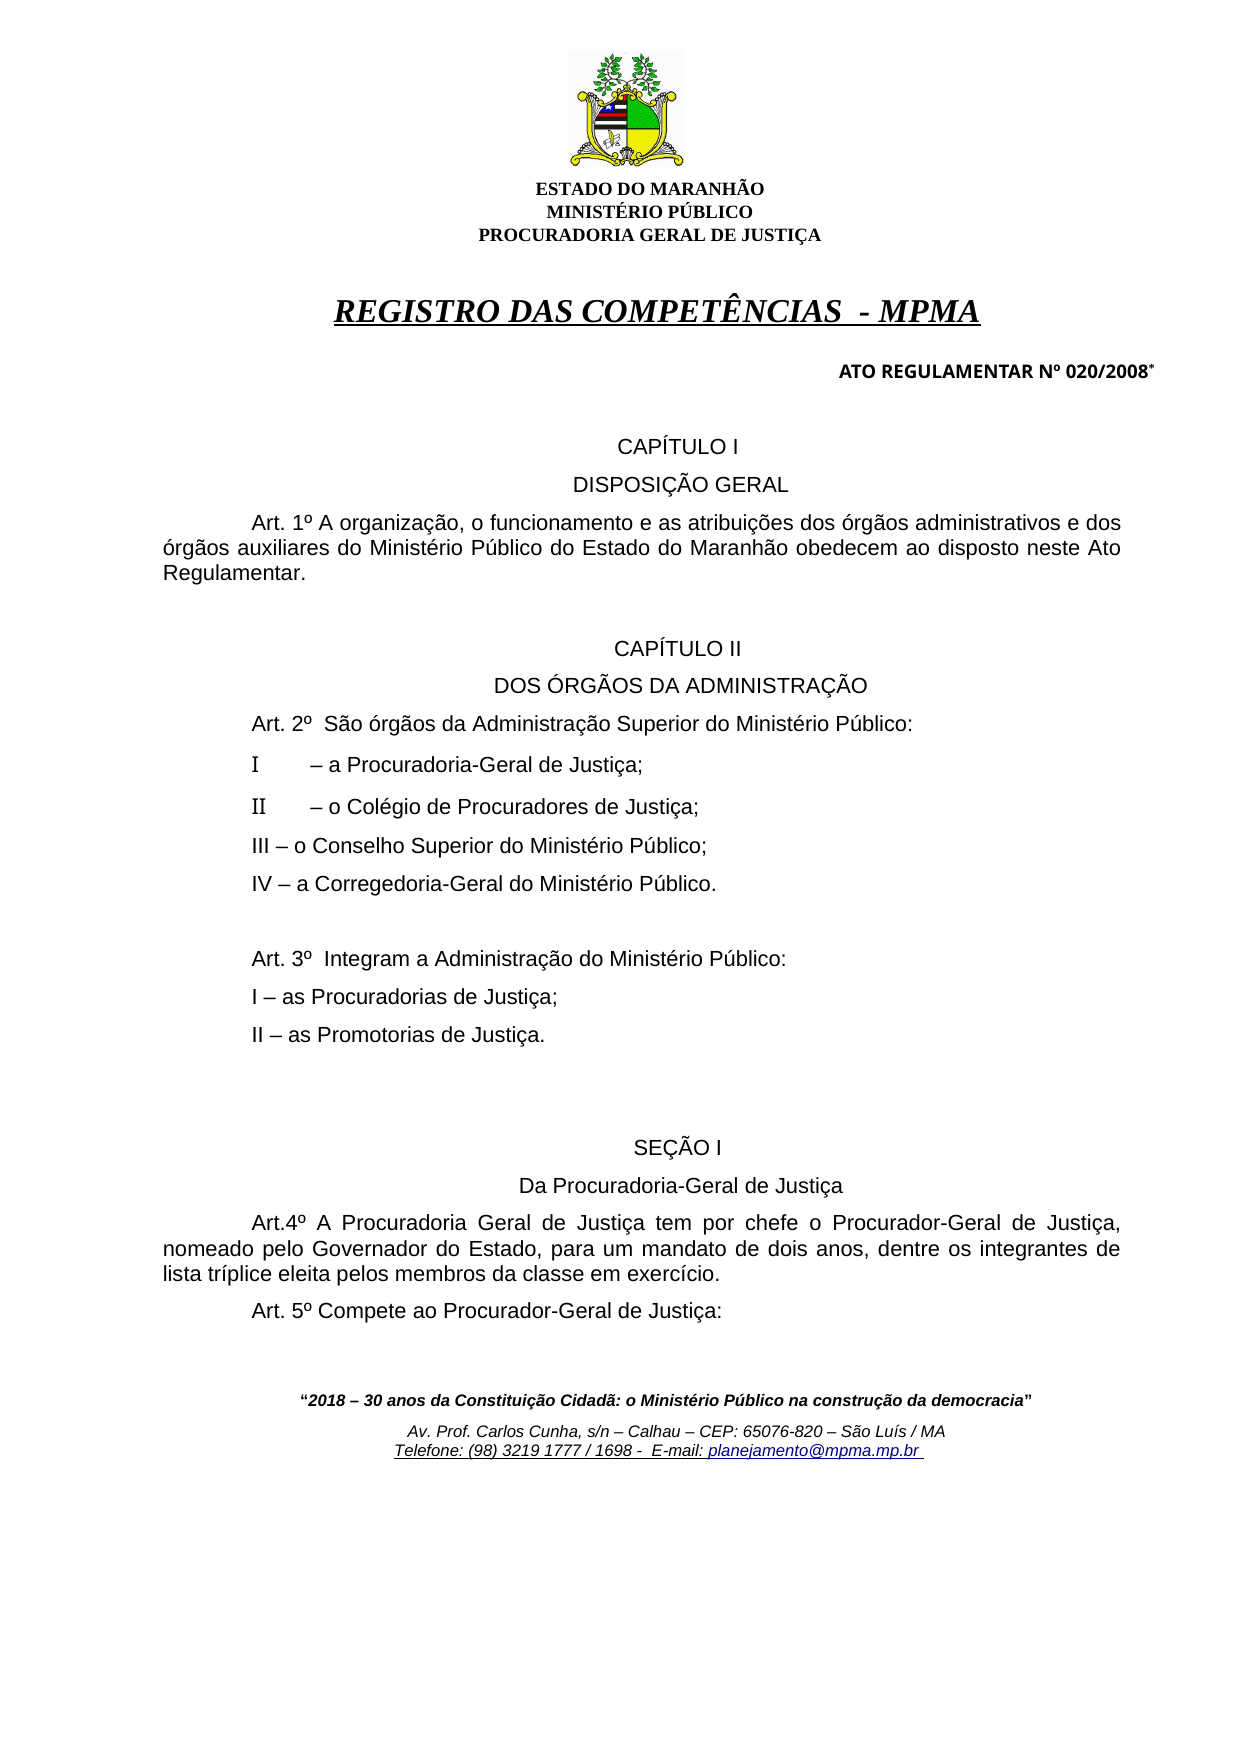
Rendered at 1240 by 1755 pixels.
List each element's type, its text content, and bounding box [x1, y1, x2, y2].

subtitle SEÇÃO I [163, 1135, 1110, 1160]
text Art. 1º A organização, o funcionamento e as atribuições dos órgãos administrativos e dos órgãos auxiliares do Ministério Público do Estado do Maranhão obedecem ao disposto neste Ato Regulamentar. [163, 509, 1122, 585]
list – o Colégio de Procuradores de Justiça; [163, 791, 985, 821]
text II – as Promotorias de Justiça. [163, 1022, 947, 1047]
subtitle CAPÍTULO II [163, 635, 1110, 661]
text ATO REGULAMENTAR Nº 020/2008* [163, 358, 1154, 384]
list – a Procuradoria-Geral de Justiça; [163, 748, 985, 778]
text REGISTRO DAS COMPETÊNCIAS - MPMA [163, 291, 1154, 330]
subtitle CAPÍTULO I [163, 434, 1110, 459]
text Art. 3º Integram a Administração do Ministério Público: [163, 946, 947, 971]
subtitle DOS ÓRGÃOS DA ADMINISTRAÇÃO [163, 673, 1110, 698]
subtitle DISPOSIÇÃO GERAL [163, 472, 1110, 497]
text IV – a Corregedoria-Geral do Ministério Público. [163, 871, 1122, 896]
text III – o Conselho Superior do Ministério Público; [251, 833, 985, 858]
text Art. 5º Compete ao Procurador-Geral de Justiça: [163, 1298, 1122, 1323]
text I – as Procuradorias de Justiça; [163, 984, 947, 1009]
subtitle Da Procuradoria-Geral de Justiça [163, 1172, 1110, 1198]
text Art.4º A Procuradoria Geral de Justiça tem por chefe o Procurador-Geral de Justiça, nomeado pelo Governador do Estado, para um mandato de dois anos, dentre os integrantes de lista tríplice eleita pelos membros da classe em exercício. [163, 1210, 1122, 1286]
text Art. 2º São órgãos da Administração Superior do Ministério Público: [163, 711, 1122, 736]
